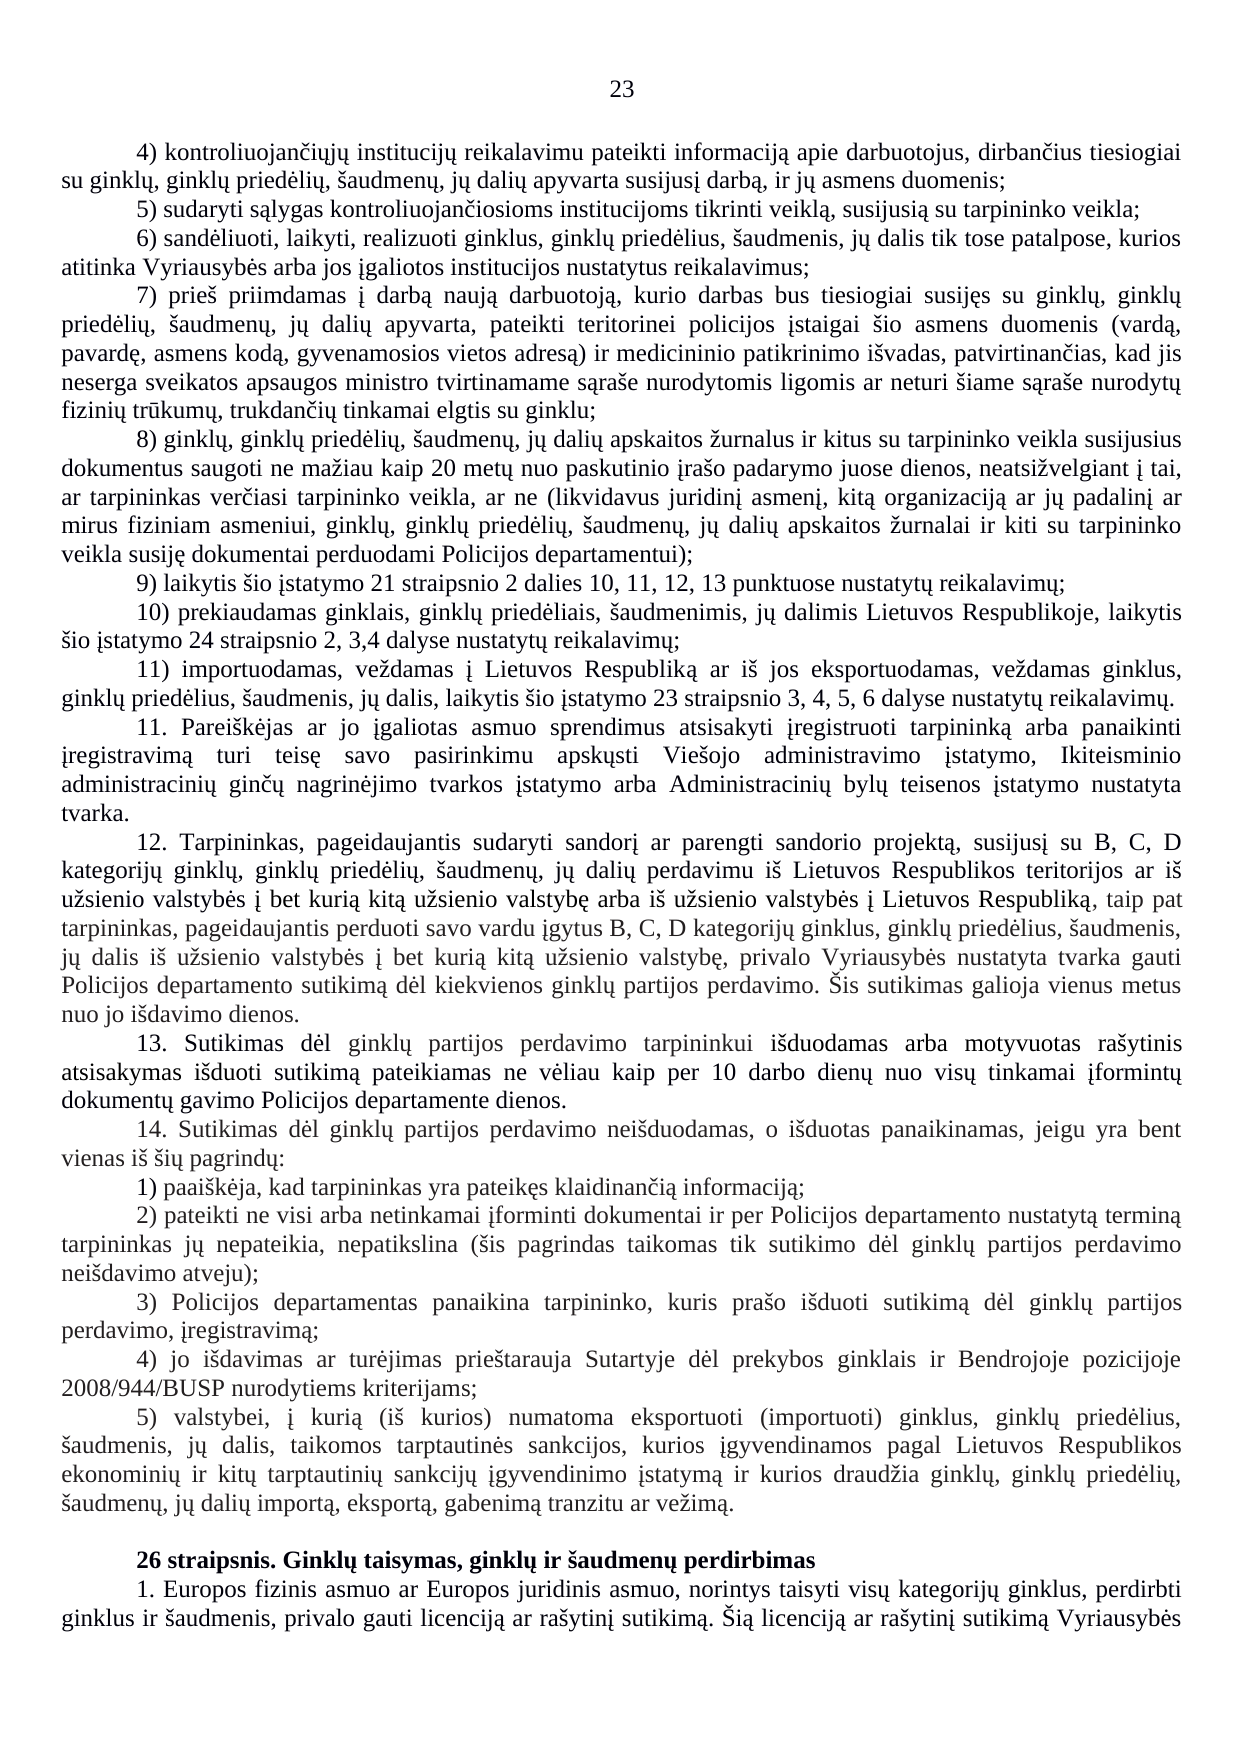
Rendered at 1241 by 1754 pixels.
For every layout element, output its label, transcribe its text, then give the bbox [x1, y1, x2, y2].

text 4) kontroliuojančiųjų institucijų reikalavimu pateikti informaciją apie darbuotojus, dirbančius tiesiogiai su ginklų, ginklų priedėlių, šaudmenų, jų dalių apyvarta susijusį darbą, ir jų asmens duomenis; [61, 137, 1183, 194]
text 1. Europos fizinis asmuo ar Europos juridinis asmuo, norintys taisyti visų kategorijų ginklus, perdirbti ginklus ir šaudmenis, privalo gauti licenciją ar rašytinį sutikimą. Šią licenciją ar rašytinį sutikimą Vyriausybės [61, 1574, 1183, 1632]
text 9) laikytis šio įstatymo 21 straipsnio 2 dalies 10, 11, 12, 13 punktuose nustatytų reikalavimų; [61, 568, 1183, 597]
text 26 straipsnis. Ginklų taisymas, ginklų ir šaudmenų perdirbimas [61, 1545, 1183, 1574]
text 2) pateikti ne visi arba netinkamai įforminti dokumentai ir per Policijos departamento nustatytą terminą tarpininkas jų nepateikia, nepatikslina (šis pagrindas taikomas tik sutikimo dėl ginklų partijos perdavimo neišdavimo atveju); [61, 1200, 1183, 1287]
text 5) valstybei, į kurią (iš kurios) numatoma eksportuoti (importuoti) ginklus, ginklų priedėlius, šaudmenis, jų dalis, taikomos tarptautinės sankcijos, kurios įgyvendinamos pagal Lietuvos Respublikos ekonominių ir kitų tarptautinių sankcijų įgyvendinimo įstatymą ir kurios draudžia ginklų, ginklų priedėlių, šaudmenų, jų dalių importą, eksportą, gabenimą tranzitu ar vežimą. [61, 1402, 1183, 1517]
text 1) paaiškėja, kad tarpininkas yra pateikęs klaidinančią informaciją; [61, 1172, 1183, 1200]
text 4) jo išdavimas ar turėjimas prieštarauja Sutartyje dėl prekybos ginklais ir Bendrojoje pozicijoje 2008/944/BUSP nurodytiems kriterijams; [61, 1344, 1183, 1402]
text 13. Sutikimas dėl ginklų partijos perdavimo tarpininkui išduodamas arba motyvuotas rašytinis atsisakymas išduoti sutikimą pateikiamas ne vėliau kaip per 10 darbo dienų nuo visų tinkamai įformintų dokumentų gavimo Policijos departamente dienos. [61, 1028, 1183, 1114]
text 10) prekiaudamas ginklais, ginklų priedėliais, šaudmenimis, jų dalimis Lietuvos Respublikoje, laikytis šio įstatymo 24 straipsnio 2, 3,4 dalyse nustatytų reikalavimų; [61, 597, 1183, 654]
text 7) prieš priimdamas į darbą naują darbuotoją, kurio darbas bus tiesiogiai susijęs su ginklų, ginklų priedėlių, šaudmenų, jų dalių apyvarta, pateikti teritorinei policijos įstaigai šio asmens duomenis (vardą, pavardę, asmens kodą, gyvenamosios vietos adresą) ir medicininio patikrinimo išvadas, patvirtinančias, kad jis neserga sveikatos apsaugos ministro tvirtinamame sąraše nurodytomis ligomis ar neturi šiame sąraše nurodytų fizinių trūkumų, trukdančių tinkamai elgtis su ginklu; [61, 280, 1183, 424]
text 5) sudaryti sąlygas kontroliuojančiosioms institucijoms tikrinti veiklą, susijusią su tarpininko veikla; [61, 194, 1183, 223]
text 11. Pareiškėjas ar jo įgaliotas asmuo sprendimus atsisakyti įregistruoti tarpininką arba panaikinti įregistravimą turi teisę savo pasirinkimu apskųsti Viešojo administravimo įstatymo, Ikiteisminio administracinių ginčų nagrinėjimo tvarkos įstatymo arba Administracinių bylų teisenos įstatymo nustatyta tvarka. [61, 712, 1183, 827]
text 12. Tarpininkas, pageidaujantis sudaryti sandorį ar parengti sandorio projektą, susijusį su B, C, D kategorijų ginklų, ginklų priedėlių, šaudmenų, jų dalių perdavimu iš Lietuvos Respublikos teritorijos ar iš užsienio valstybės į bet kurią kitą užsienio valstybę arba iš užsienio valstybės į Lietuvos Respubliką, taip pat tarpininkas, pageidaujantis perduoti savo vardu įgytus B, C, D kategorijų ginklus, ginklų priedėlius, šaudmenis, jų dalis iš užsienio valstybės į bet kurią kitą užsienio valstybę, privalo Vyriausybės nustatyta tvarka gauti Policijos departamento sutikimą dėl kiekvienos ginklų partijos perdavimo. Šis sutikimas galioja vienus metus nuo jo išdavimo dienos. [61, 827, 1183, 1028]
text 11) importuodamas, veždamas į Lietuvos Respubliką ar iš jos eksportuodamas, veždamas ginklus, ginklų priedėlius, šaudmenis, jų dalis, laikytis šio įstatymo 23 straipsnio 3, 4, 5, 6 dalyse nustatytų reikalavimų. [61, 654, 1183, 712]
text 3) Policijos departamentas panaikina tarpininko, kuris prašo išduoti sutikimą dėl ginklų partijos perdavimo, įregistravimą; [61, 1287, 1183, 1344]
text 8) ginklų, ginklų priedėlių, šaudmenų, jų dalių apskaitos žurnalus ir kitus su tarpininko veikla susijusius dokumentus saugoti ne mažiau kaip 20 metų nuo paskutinio įrašo padarymo juose dienos, neatsižvelgiant į tai, ar tarpininkas verčiasi tarpininko veikla, ar ne (likvidavus juridinį asmenį, kitą organizaciją ar jų padalinį ar mirus fiziniam asmeniui, ginklų, ginklų priedėlių, šaudmenų, jų dalių apskaitos žurnalai ir kiti su tarpininko veikla susiję dokumentai perduodami Policijos departamentui); [61, 424, 1183, 568]
text 14. Sutikimas dėl ginklų partijos perdavimo neišduodamas, o išduotas panaikinamas, jeigu yra bent vienas iš šių pagrindų: [61, 1114, 1183, 1172]
text 6) sandėliuoti, laikyti, realizuoti ginklus, ginklų priedėlius, šaudmenis, jų dalis tik tose patalpose, kurios atitinka Vyriausybės arba jos įgaliotos institucijos nustatytus reikalavimus; [61, 223, 1183, 280]
